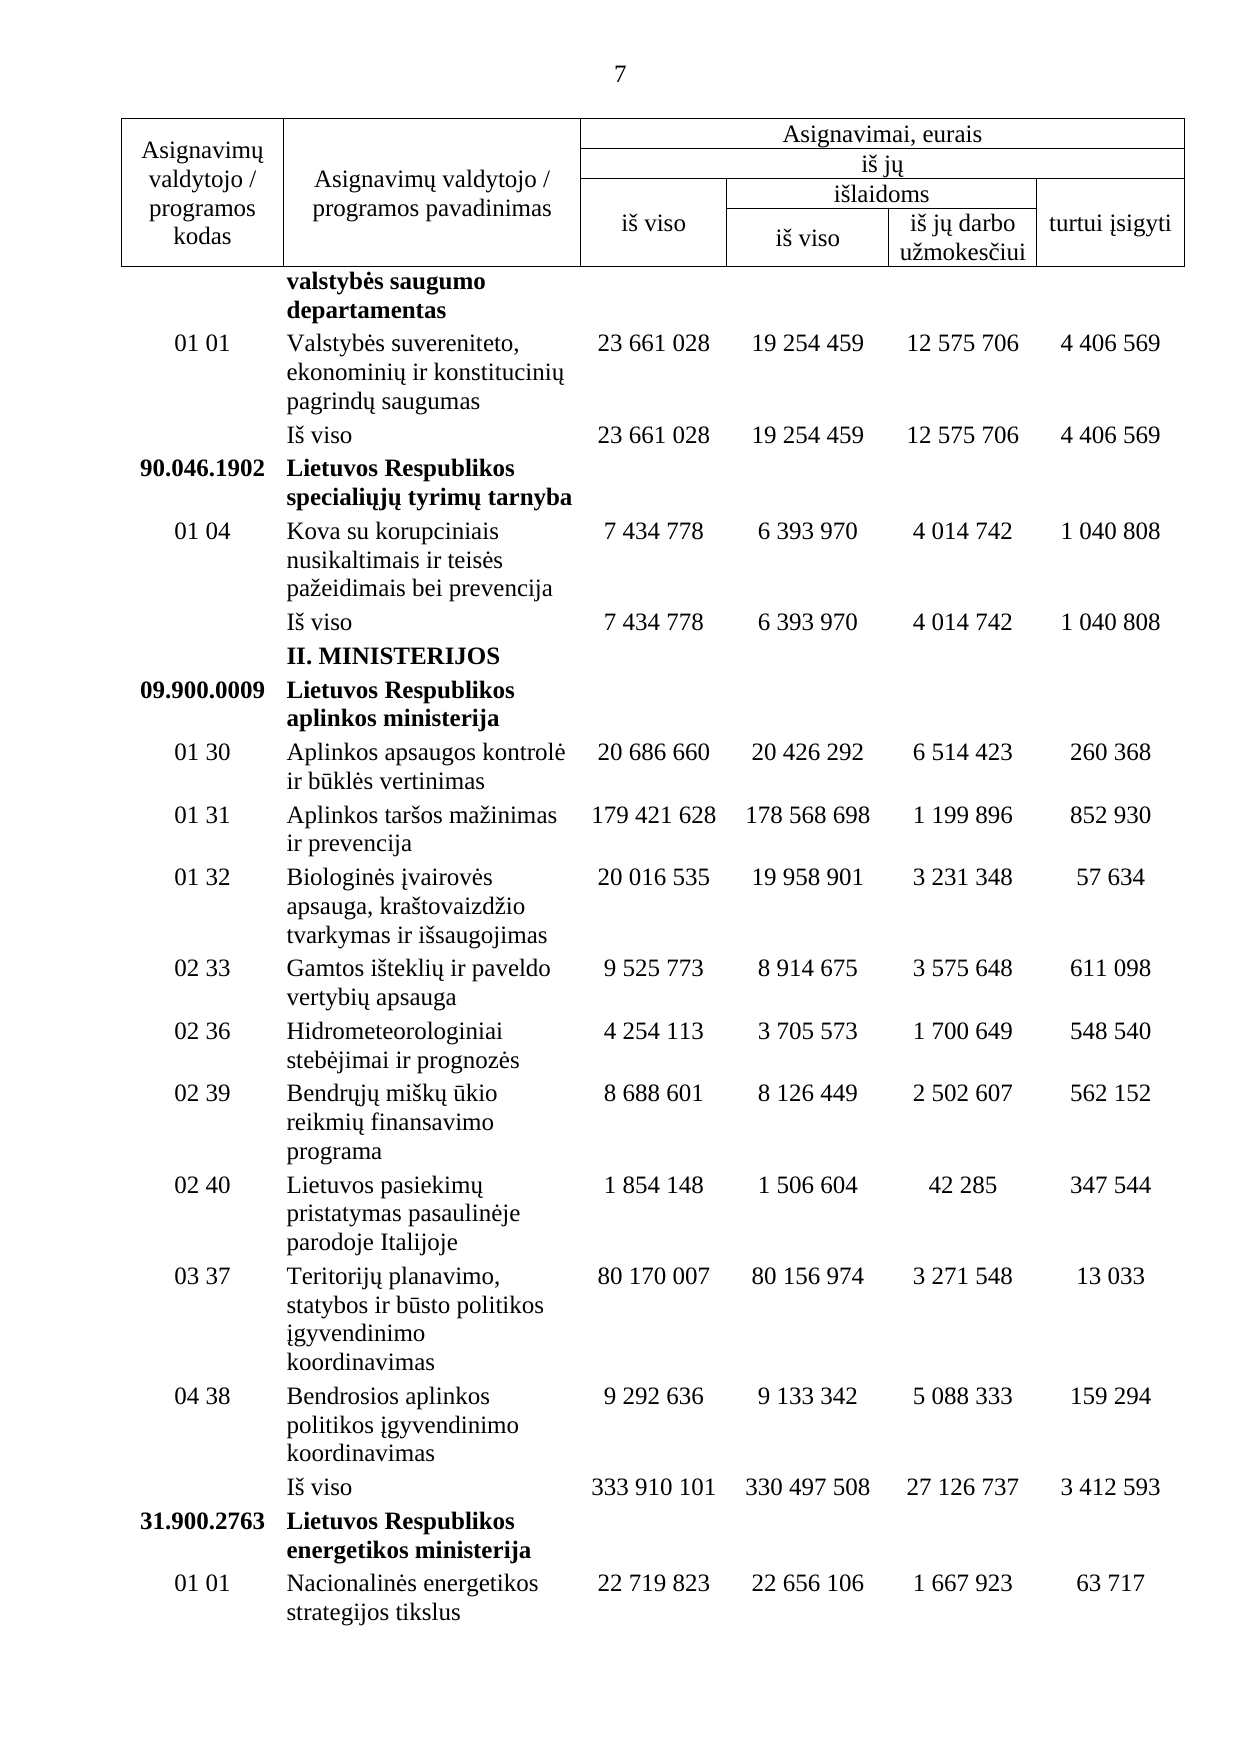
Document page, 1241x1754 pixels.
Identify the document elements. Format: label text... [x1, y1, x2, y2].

table_cell 02 33 [121, 954, 283, 1016]
table_cell [580, 641, 726, 675]
table_cell 19 958 901 [726, 862, 889, 953]
table_cell 80 170 007 [580, 1261, 726, 1381]
table_cell 1 199 896 [889, 800, 1037, 862]
table_cell 2 502 607 [889, 1079, 1037, 1170]
table_cell Bendrųjų miškų ūkio reikmių finansavimo programa [284, 1079, 580, 1170]
table_cell 19 254 459 [726, 329, 889, 420]
table_cell 611 098 [1037, 954, 1184, 1016]
table_cell 13 033 [1037, 1261, 1184, 1381]
table_header Asignavimų valdytojo / programos kodas [122, 119, 283, 266]
table_cell 12 575 706 [889, 329, 1037, 420]
table_cell [889, 1506, 1037, 1568]
table_cell [726, 454, 889, 516]
table_cell [726, 641, 889, 675]
table_cell 1 040 808 [1037, 516, 1184, 607]
table_cell iš viso [727, 209, 888, 266]
table_cell 9 292 636 [580, 1381, 726, 1472]
table_header Asignavimai, eurais [581, 119, 1184, 148]
table_cell 1 667 923 [889, 1569, 1037, 1626]
table_cell 4 014 742 [889, 516, 1037, 607]
table_cell [889, 641, 1037, 675]
table_cell Bendrosios aplinkos politikos įgyvendinimo koordinavimas [284, 1381, 580, 1472]
table_cell [889, 267, 1037, 328]
table_cell išlaidoms [727, 179, 1036, 207]
table_cell 20 016 535 [580, 862, 726, 953]
table_cell 31.900.2763 [121, 1506, 283, 1568]
table_cell 8 688 601 [580, 1079, 726, 1170]
table_cell 3 412 593 [1037, 1472, 1184, 1506]
table_cell [121, 607, 283, 641]
table_cell 63 717 [1037, 1569, 1184, 1626]
table_cell 333 910 101 [580, 1472, 726, 1506]
table_cell iš viso [581, 179, 726, 266]
table_cell 5 088 333 [889, 1381, 1037, 1472]
table_cell 03 37 [121, 1261, 283, 1381]
table_cell 01 01 [121, 329, 283, 420]
table_cell [1037, 454, 1184, 516]
table_cell Aplinkos taršos mažinimas ir prevencija [284, 800, 580, 862]
table_cell 12 575 706 [889, 420, 1037, 453]
table_cell 6 514 423 [889, 737, 1037, 800]
table_cell 22 719 823 [580, 1569, 726, 1626]
table_cell Valstybės suvereniteto, ekonominių ir konstitucinių pagrindų saugumas [284, 329, 580, 420]
table_cell 02 36 [121, 1016, 283, 1078]
table_cell Lietuvos Respublikos specialiųjų tyrimų tarnyba [284, 454, 580, 516]
table_cell iš jų [581, 149, 1184, 178]
table_cell 1 700 649 [889, 1016, 1037, 1078]
table_cell 23 661 028 [580, 329, 726, 420]
table_cell 04 38 [121, 1381, 283, 1472]
table_cell 9 133 342 [726, 1381, 889, 1472]
table_cell 1 506 604 [726, 1170, 889, 1261]
table_cell 09.900.0009 [121, 675, 283, 737]
table_cell Lietuvos Respublikos aplinkos ministerija [284, 675, 580, 737]
table_cell 02 40 [121, 1170, 283, 1261]
table_header Asignavimų valdytojo / programos pavadinimas [284, 119, 580, 266]
table_cell 8 914 675 [726, 954, 889, 1016]
table_cell 20 426 292 [726, 737, 889, 800]
table_cell 548 540 [1037, 1016, 1184, 1078]
table_cell Iš viso [284, 1472, 580, 1506]
table_cell Lietuvos pasiekimų pristatymas pasaulinėje parodoje Italijoje [284, 1170, 580, 1261]
table_cell [580, 1506, 726, 1568]
table_cell [726, 1506, 889, 1568]
table_cell [1037, 1506, 1184, 1568]
table_cell [121, 1472, 283, 1506]
table_cell 347 544 [1037, 1170, 1184, 1261]
table_cell [121, 267, 283, 328]
table_cell 9 525 773 [580, 954, 726, 1016]
table_cell [580, 267, 726, 328]
table_cell 179 421 628 [580, 800, 726, 862]
table_cell [889, 454, 1037, 516]
table_cell turtui įsigyti [1037, 179, 1184, 266]
table_cell [580, 454, 726, 516]
table_cell 330 497 508 [726, 1472, 889, 1506]
table_cell 01 32 [121, 862, 283, 953]
table_cell Kova su korupciniais nusikaltimais ir teisės pažeidimais bei prevencija [284, 516, 580, 607]
table_cell 01 04 [121, 516, 283, 607]
table_cell 3 271 548 [889, 1261, 1037, 1381]
table_cell Aplinkos apsaugos kontrolė ir būklės vertinimas [284, 737, 580, 800]
table_cell 20 686 660 [580, 737, 726, 800]
table_cell 260 368 [1037, 737, 1184, 800]
table_cell [726, 675, 889, 737]
table_cell 90.046.1902 [121, 454, 283, 516]
table_cell 01 30 [121, 737, 283, 800]
table_cell [121, 420, 283, 453]
table_cell II. MINISTERIJOS [284, 641, 580, 675]
table_cell 1 040 808 [1037, 607, 1184, 641]
table_cell 3 705 573 [726, 1016, 889, 1078]
table_cell 562 152 [1037, 1079, 1184, 1170]
table_cell 23 661 028 [580, 420, 726, 453]
table_cell 178 568 698 [726, 800, 889, 862]
table_cell Iš viso [284, 607, 580, 641]
table_cell 57 634 [1037, 862, 1184, 953]
table_cell 1 854 148 [580, 1170, 726, 1261]
table_cell 7 434 778 [580, 607, 726, 641]
table_cell Lietuvos Respublikos energetikos ministerija [284, 1506, 580, 1568]
table_cell 8 126 449 [726, 1079, 889, 1170]
table_cell 80 156 974 [726, 1261, 889, 1381]
table_cell 852 930 [1037, 800, 1184, 862]
table_cell [726, 267, 889, 328]
table_cell 01 01 [121, 1569, 283, 1626]
table_cell 6 393 970 [726, 607, 889, 641]
table_cell 3 575 648 [889, 954, 1037, 1016]
table_cell [1037, 675, 1184, 737]
table_cell 3 231 348 [889, 862, 1037, 953]
table_cell [121, 641, 283, 675]
table_cell [580, 675, 726, 737]
table_cell 27 126 737 [889, 1472, 1037, 1506]
table_cell Nacionalinės energetikos strategijos tikslus [284, 1569, 580, 1626]
table_cell 159 294 [1037, 1381, 1184, 1472]
table_cell Hidrometeorologiniai stebėjimai ir prognozės [284, 1016, 580, 1078]
table_cell Biologinės įvairovės apsauga, kraštovaizdžio tvarkymas ir išsaugojimas [284, 862, 580, 953]
table_cell Gamtos išteklių ir paveldo vertybių apsauga [284, 954, 580, 1016]
table_cell 7 434 778 [580, 516, 726, 607]
table_cell 02 39 [121, 1079, 283, 1170]
table_cell 4 014 742 [889, 607, 1037, 641]
table_cell Iš viso [284, 420, 580, 453]
table_cell 6 393 970 [726, 516, 889, 607]
table_cell 19 254 459 [726, 420, 889, 453]
table_cell 22 656 106 [726, 1569, 889, 1626]
table_cell Teritorijų planavimo, statybos ir būsto politikos įgyvendinimo koordinavimas [284, 1261, 580, 1381]
table_cell 4 254 113 [580, 1016, 726, 1078]
table_cell 4 406 569 [1037, 329, 1184, 420]
table_cell valstybės saugumo departamentas [284, 267, 580, 328]
table_cell iš jų darbo užmokesčiui [889, 209, 1036, 266]
table_cell 42 285 [889, 1170, 1037, 1261]
table_cell [1037, 641, 1184, 675]
table_cell 4 406 569 [1037, 420, 1184, 453]
table_cell 01 31 [121, 800, 283, 862]
table_cell [1037, 267, 1184, 328]
table_cell [889, 675, 1037, 737]
